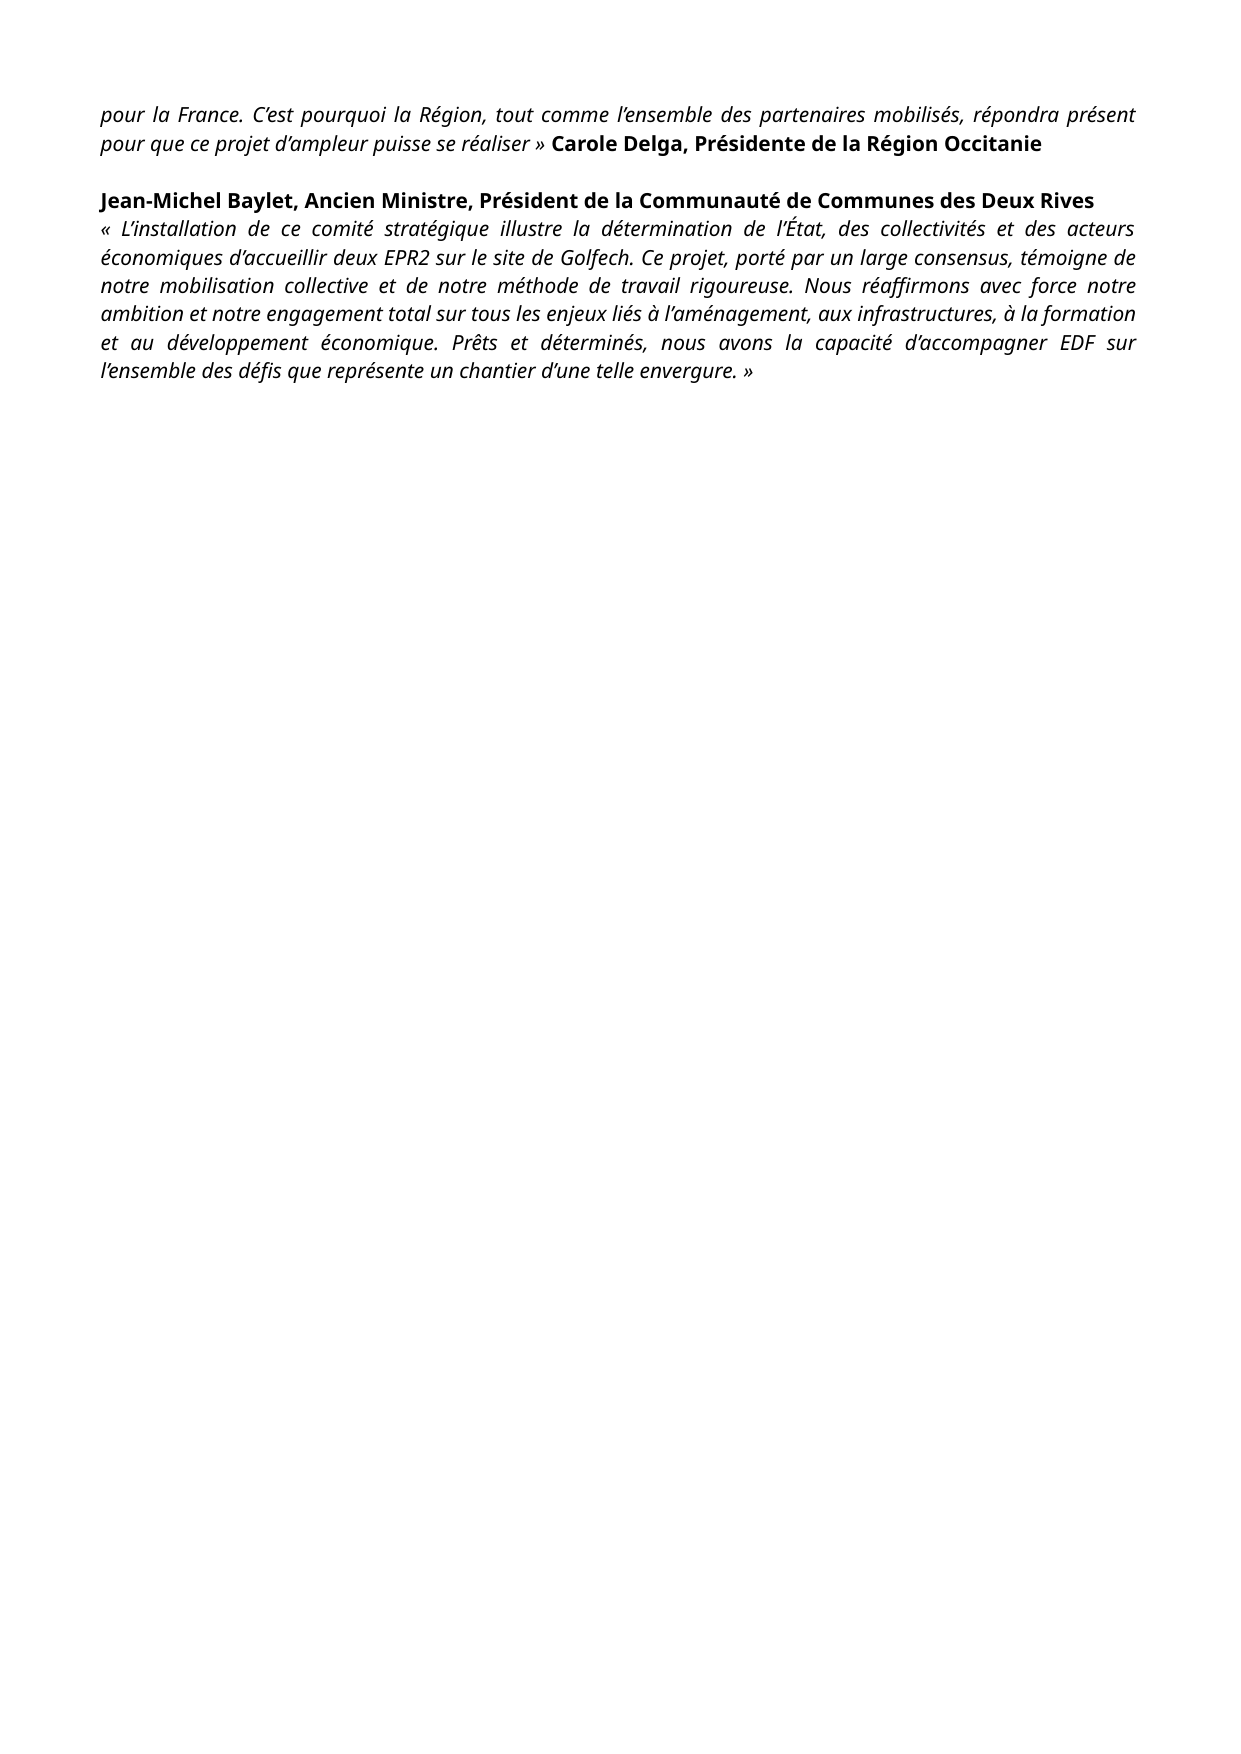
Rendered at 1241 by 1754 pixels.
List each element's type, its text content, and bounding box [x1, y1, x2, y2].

text « L’installation de ce comité stratégique illustre la détermination de l’État, des collectivités et des acteurs économiques d’accueillir deux EPR2 sur le site de Golfech. Ce projet, porté par un large consensus, témoigne de notre mobilisation collective et de notre méthode de travail rigoureuse. Nous réaffirmons avec force notre ambition et notre engagement total sur tous les enjeux liés à l’aménagement, aux infrastructures, à la formation et au développement économique. Prêts et déterminés, nous avons la capacité d’accompagner EDF sur l’ensemble des défis que représente un chantier d’une telle envergure. » [100, 214, 1140, 385]
text pour la France. C’est pourquoi la Région, tout comme l’ensemble des partenaires mobilisés, répondra présent pour que ce projet d’ampleur puisse se réaliser » Carole Delga, Présidente de la Région Occitanie [100, 100, 1140, 157]
text Jean-Michel Baylet, Ancien Ministre, Président de la Communauté de Communes des Deux Rives [100, 186, 1140, 214]
